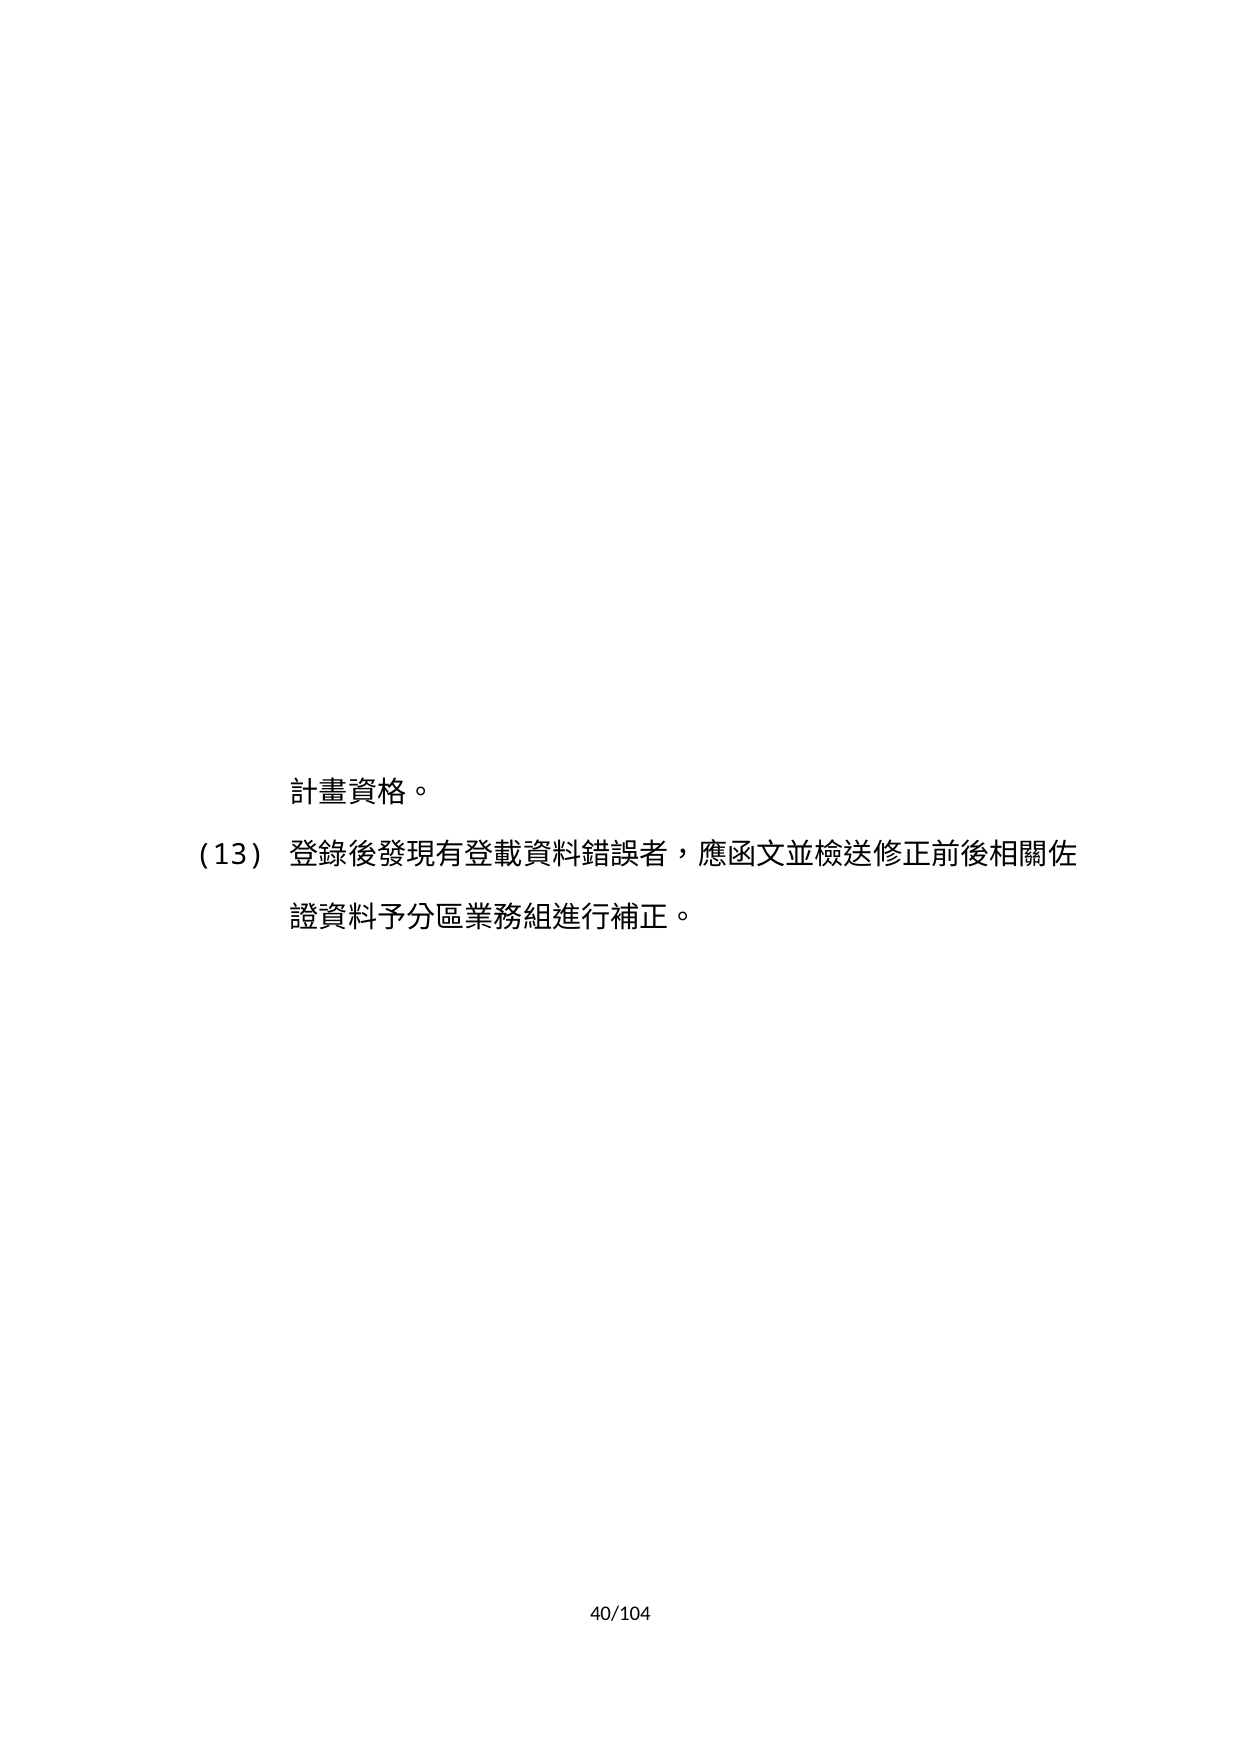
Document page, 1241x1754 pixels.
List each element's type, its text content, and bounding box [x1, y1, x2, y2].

list 計畫資格。 [195, 748, 1098, 810]
list 登錄後發現有登載資料錯誤者，應函文並檢送修正前後相關佐證資料予分區業務組進行補正。 [195, 810, 1098, 935]
